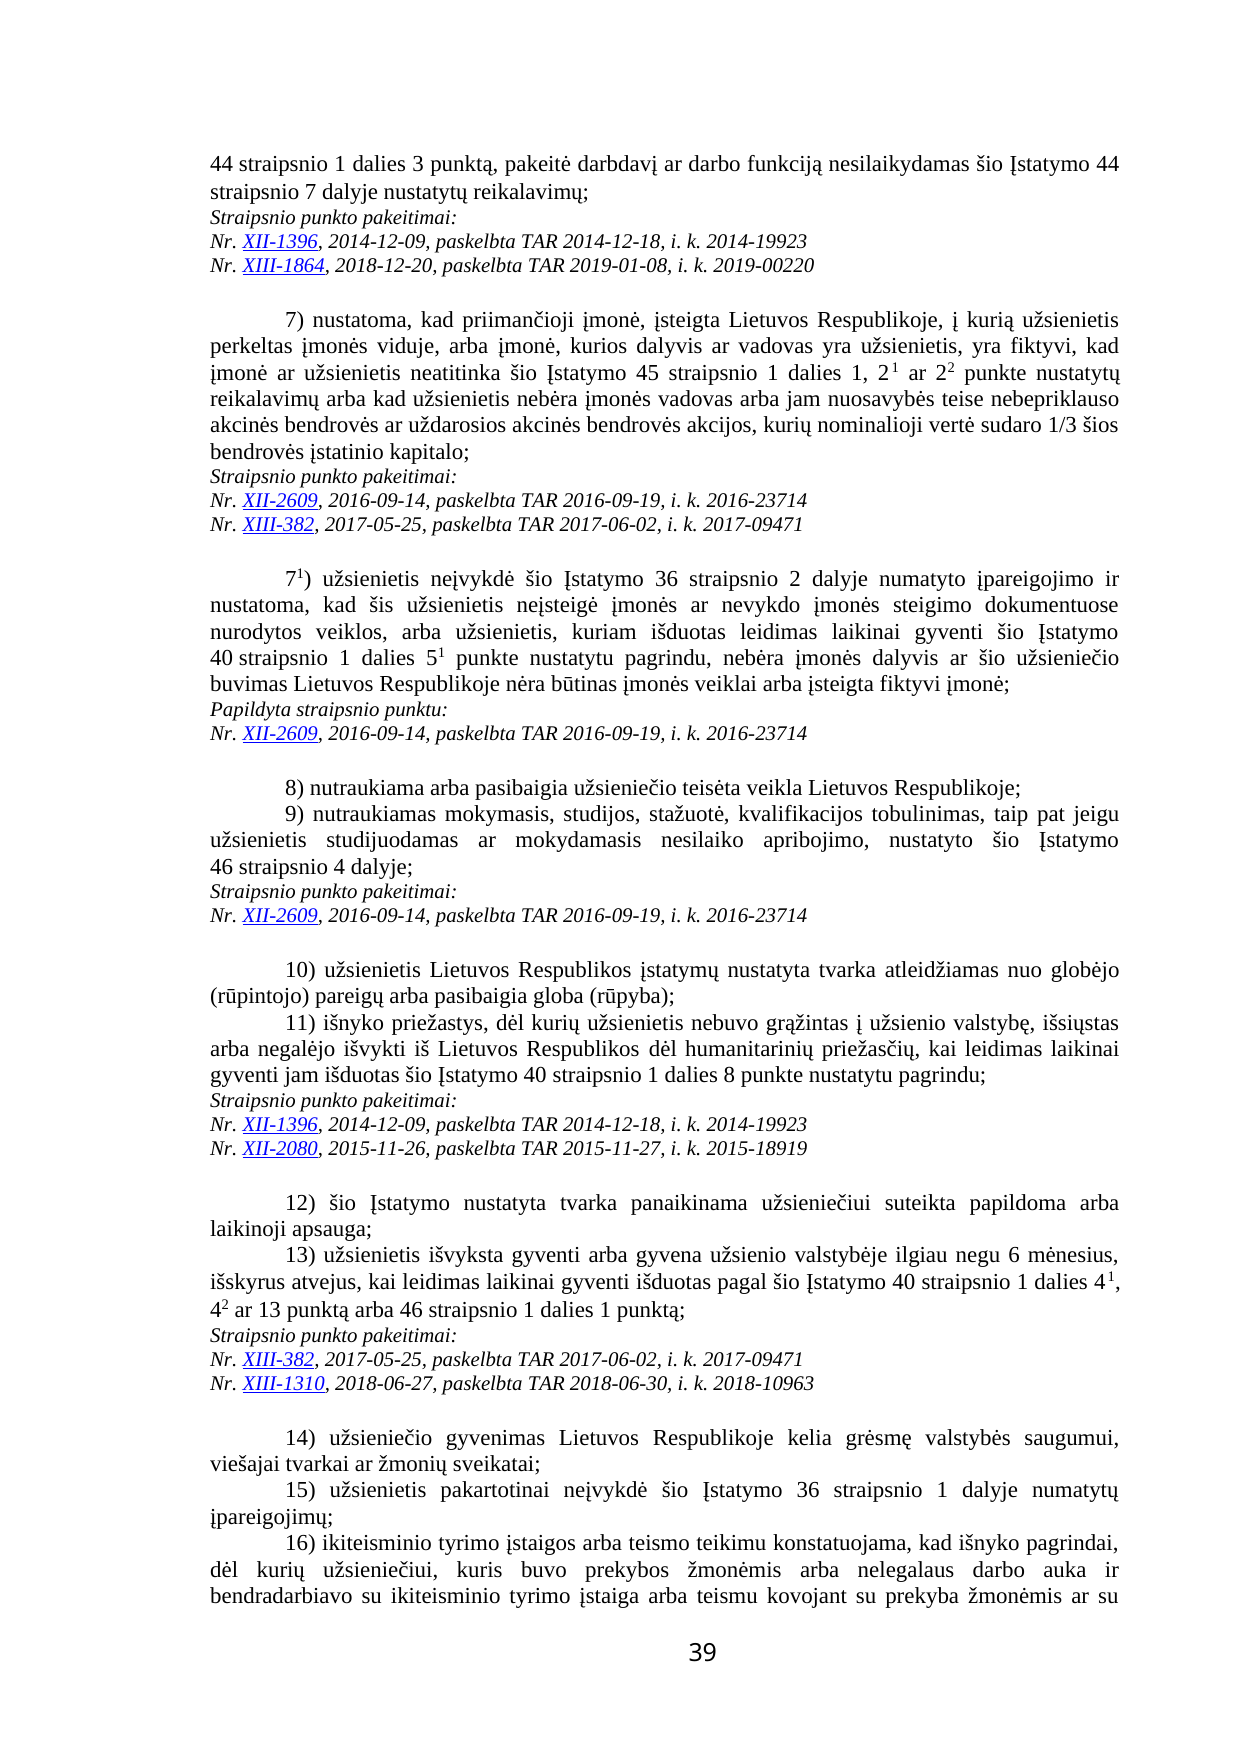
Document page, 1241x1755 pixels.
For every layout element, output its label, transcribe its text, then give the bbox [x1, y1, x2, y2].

text Nr. XII-2080, 2015-11-26, paskelbta TAR 2015-11-27, i. k. 2015-18919 [210, 1136, 1120, 1160]
text 10) užsienietis Lietuvos Respublikos įstatymų nustatyta tvarka atleidžiamas nuo globėjo (rūpintojo) pareigų arba pasibaigia globa (rūpyba); [210, 956, 1120, 1009]
text Nr. XII-2609, 2016-09-14, paskelbta TAR 2016-09-19, i. k. 2016-23714 [210, 721, 1120, 745]
text 8) nutraukiama arba pasibaigia užsieniečio teisėta veikla Lietuvos Respublikoje; [210, 774, 1120, 800]
text Nr. XII-1396, 2014-12-09, paskelbta TAR 2014-12-18, i. k. 2014-19923 [210, 229, 1120, 253]
text 71) užsienietis neįvykdė šio Įstatymo 36 straipsnio 2 dalyje numatyto įpareigojimo ir nustatoma, kad šis užsienietis neįsteigė įmonės ar nevykdo įmonės steigimo dokumentuose nurodytos veiklos, arba užsienietis, kuriam išduotas leidimas laikinai gyventi šio Įstatymo 40 straipsnio 1 dalies 51 punkte nustatytu pagrindu, nebėra įmonės dalyvis ar šio užsieniečio buvimas Lietuvos Respublikoje nėra būtinas įmonės veiklai arba įsteigta fiktyvi įmonė; [210, 565, 1120, 697]
text Straipsnio punkto pakeitimai: [210, 879, 1120, 903]
text Straipsnio punkto pakeitimai: [210, 1323, 1120, 1347]
text 13) užsienietis išvyksta gyventi arba gyvena užsienio valstybėje ilgiau negu 6 mėnesius, išskyrus atvejus, kai leidimas laikinai gyventi išduotas pagal šio Įstatymo 40 straipsnio 1 dalies 41, 42 ar 13 punktą arba 46 straipsnio 1 dalies 1 punktą; [210, 1241, 1120, 1323]
text 7) nustatoma, kad priimančioji įmonė, įsteigta Lietuvos Respublikoje, į kurią užsienietis perkeltas įmonės viduje, arba įmonė, kurios dalyvis ar vadovas yra užsienietis, yra fiktyvi, kad įmonė ar užsienietis neatitinka šio Įstatymo 45 straipsnio 1 dalies 1, 21 ar 22 punkte nustatytų reikalavimų arba kad užsienietis nebėra įmonės vadovas arba jam nuosavybės teise nebepriklauso akcinės bendrovės ar uždarosios akcinės bendrovės akcijos, kurių nominalioji vertė sudaro 1/3 šios bendrovės įstatinio kapitalo; [210, 306, 1120, 464]
text Nr. XII-2609, 2016-09-14, paskelbta TAR 2016-09-19, i. k. 2016-23714 [210, 903, 1120, 927]
text Nr. XIII-382, 2017-05-25, paskelbta TAR 2017-06-02, i. k. 2017-09471 [210, 1347, 1120, 1371]
text Straipsnio punkto pakeitimai: [210, 464, 1120, 488]
text Nr. XIII-1310, 2018-06-27, paskelbta TAR 2018-06-30, i. k. 2018-10963 [210, 1371, 1120, 1395]
text 11) išnyko priežastys, dėl kurių užsienietis nebuvo grąžintas į užsienio valstybę, išsiųstas arba negalėjo išvykti iš Lietuvos Respublikos dėl humanitarinių priežasčių, kai leidimas laikinai gyventi jam išduotas šio Įstatymo 40 straipsnio 1 dalies 8 punkte nustatytu pagrindu; [210, 1009, 1120, 1088]
text Nr. XIII-1864, 2018-12-20, paskelbta TAR 2019-01-08, i. k. 2019-00220 [210, 253, 1120, 277]
text 9) nutraukiamas mokymasis, studijos, stažuotė, kvalifikacijos tobulinimas, taip pat jeigu užsienietis studijuodamas ar mokydamasis nesilaiko apribojimo, nustatyto šio Įstatymo 46 straipsnio 4 dalyje; [210, 800, 1120, 879]
text 15) užsienietis pakartotinai neįvykdė šio Įstatymo 36 straipsnio 1 dalyje numatytų įpareigojimų; [210, 1477, 1120, 1529]
text Straipsnio punkto pakeitimai: [210, 205, 1120, 229]
text Papildyta straipsnio punktu: [210, 697, 1120, 721]
text Nr. XII-2609, 2016-09-14, paskelbta TAR 2016-09-19, i. k. 2016-23714 [210, 488, 1120, 512]
text Nr. XIII-382, 2017-05-25, paskelbta TAR 2017-06-02, i. k. 2017-09471 [210, 512, 1120, 536]
text 14) užsieniečio gyvenimas Lietuvos Respublikoje kelia grėsmę valstybės saugumui, viešajai tvarkai ar žmonių sveikatai; [210, 1424, 1120, 1477]
text Straipsnio punkto pakeitimai: [210, 1088, 1120, 1112]
text 12) šio Įstatymo nustatyta tvarka panaikinama užsieniečiui suteikta papildoma arba laikinoji apsauga; [210, 1189, 1120, 1241]
text Nr. XII-1396, 2014-12-09, paskelbta TAR 2014-12-18, i. k. 2014-19923 [210, 1112, 1120, 1136]
text 44 straipsnio 1 dalies 3 punktą, pakeitė darbdavį ar darbo funkciją nesilaikydamas šio Įstatymo 44 straipsnio 7 dalyje nustatytų reikalavimų; [210, 150, 1120, 205]
text 16) ikiteisminio tyrimo įstaigos arba teismo teikimu konstatuojama, kad išnyko pagrindai, dėl kurių užsieniečiui, kuris buvo prekybos žmonėmis arba nelegalaus darbo auka ir bendradarbiavo su ikiteisminio tyrimo įstaiga arba teismu kovojant su prekyba žmonėmis ar su [210, 1529, 1120, 1608]
